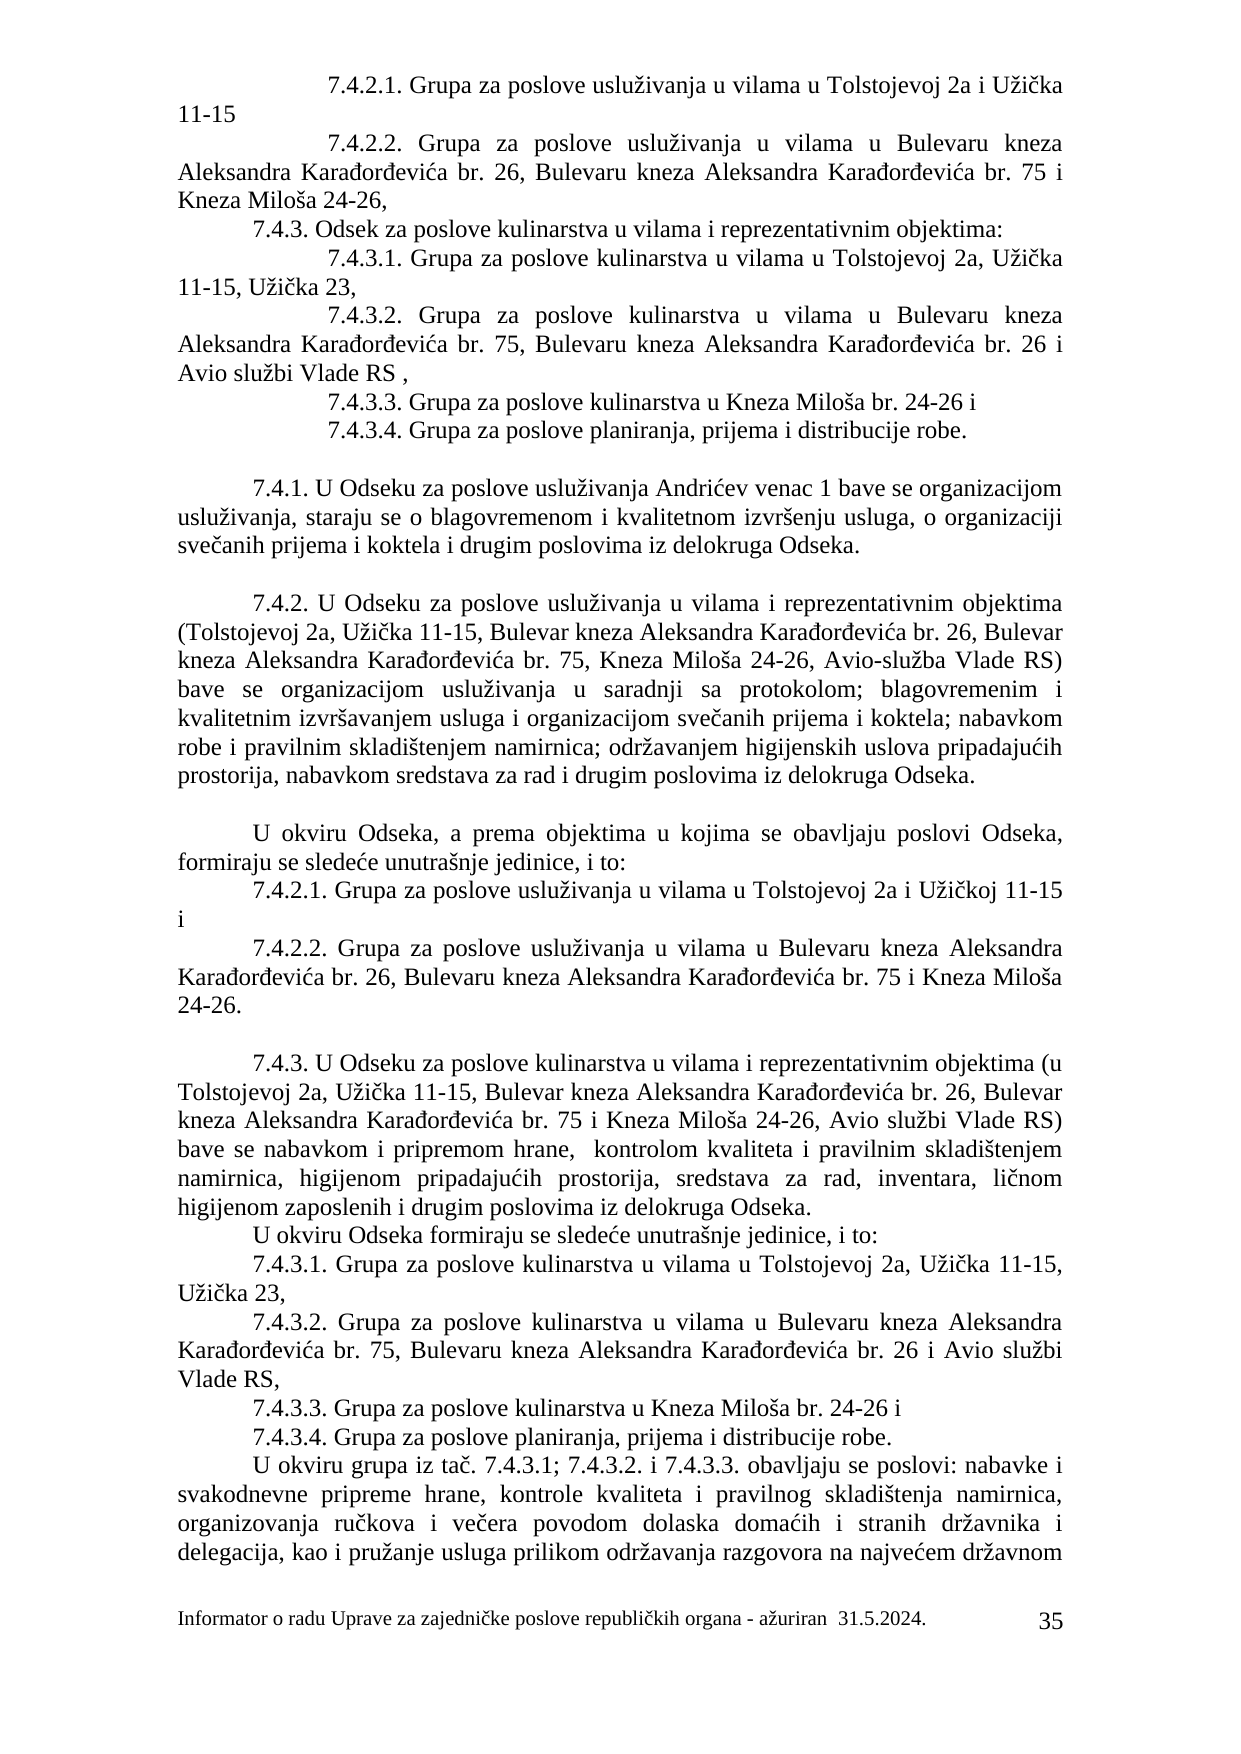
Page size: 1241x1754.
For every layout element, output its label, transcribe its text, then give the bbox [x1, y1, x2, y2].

subtitle 7.4.2.1. Grupa za poslove usluživanja u vilama u Tolstojevoj 2a i Užička 11-15 [177, 70, 1063, 128]
subtitle 7.4.3.4. Grupa za poslove planiranja, prijema i distribucije robe. [177, 415, 1063, 444]
subtitle 7.4.3.4. Grupa za poslove planiranja, prijema i distribucije robe. [177, 1422, 1063, 1450]
subtitle 7.4.3.1. Grupa za poslove kulinarstva u vilama u Tolstojevoj 2a, Užička 11-15, Užička 23, [177, 1249, 1063, 1307]
subtitle 7.4.2.2. Grupa za poslove usluživanja u vilama u Bulevaru kneza Aleksandra Karađorđevića br. 26, Bulevaru kneza Aleksandra Karađorđevića br. 75 i Kneza Miloša 24-26, [177, 128, 1063, 214]
subtitle U okviru Odseka formiraju se sledeće unutrašnje jedinice, i to: [177, 1220, 1063, 1249]
subtitle 7.4.3.3. Grupa za poslove kulinarstva u Kneza Miloša br. 24-26 i [177, 387, 1063, 415]
subtitle 7.4.1. U Odseku za poslove usluživanja Andrićev venac 1 bave se organizacijom usluživanja, staraju se o blagovremenom i kvalitetnom izvršenju usluga, o organizaciji svečanih prijema i koktela i drugim poslovima iz delokruga Odseka. [177, 473, 1063, 559]
subtitle 7.4.3. U Odseku za poslove kulinarstva u vilama i reprezentativnim objektima (u Tolstojevoj 2a, Užička 11-15, Bulevar kneza Aleksandra Karađorđevića br. 26, Bulevar kneza Aleksandra Karađorđevića br. 75 i Kneza Miloša 24-26, Avio službi Vlade RS) bave se nabavkom i pripremom hrane, kontrolom kvaliteta i pravilnim skladištenjem namirnica, higijenom pripadajućih prostorija, sredstava za rad, inventara, ličnom higijenom zaposlenih i drugim poslovima iz delokruga Odseka. [177, 1048, 1063, 1220]
subtitle 7.4.2.1. Grupa za poslove usluživanja u vilama u Tolstojevoj 2a i Užičkoj 11-15 i [177, 875, 1063, 933]
subtitle U okviru grupa iz tač. 7.4.3.1; 7.4.3.2. i 7.4.3.3. obavljaju se poslovi: nabavke i svakodnevne pripreme hrane, kontrole kvaliteta i pravilnog skladištenja namirnica, organizovanja ručkova i večera povodom dolaska domaćih i stranih državnika i delegacija, kao i pružanje usluga prilikom održavanja razgovora na najvećem državnom [177, 1450, 1063, 1565]
subtitle 7.4.3.3. Grupa za poslove kulinarstva u Kneza Miloša br. 24-26 i [177, 1393, 1063, 1422]
subtitle 7.4.2.2. Grupa za poslove usluživanja u vilama u Bulevaru kneza Aleksandra Karađorđevića br. 26, Bulevaru kneza Aleksandra Karađorđevića br. 75 i Kneza Miloša 24-26. [177, 933, 1063, 1019]
subtitle 7.4.3.1. Grupa za poslove kulinarstva u vilama u Tolstojevoj 2a, Užička 11-15, Užička 23, [177, 243, 1063, 300]
subtitle 7.4.3. Odsek za poslove kulinarstva u vilama i reprezentativnim objektima: [177, 214, 1063, 243]
subtitle U okviru Odseka, a prema objektima u kojima se obavljaju poslovi Odseka, formiraju se sledeće unutrašnje jedinice, i to: [177, 818, 1063, 875]
subtitle 7.4.3.2. Grupa za poslove kulinarstva u vilama u Bulevaru kneza Aleksandra Karađorđevića br. 75, Bulevaru kneza Aleksandra Karađorđevića br. 26 i Avio službi Vlade RS , [177, 300, 1063, 387]
subtitle 7.4.2. U Odseku za poslove usluživanja u vilama i reprezentativnim objektima (Tolstojevoj 2a, Užička 11-15, Bulevar kneza Aleksandra Karađorđevića br. 26, Bulevar kneza Aleksandra Karađorđevića br. 75, Kneza Miloša 24-26, Avio-služba Vlade RS) bave se organizacijom usluživanja u saradnji sa protokolom; blagovremenim i kvalitetnim izvršavanjem usluga i organizacijom svečanih prijema i koktela; nabavkom robe i pravilnim skladištenjem namirnica; održavanjem higijenskih uslova pripadajućih prostorija, nabavkom sredstava za rad i drugim poslovima iz delokruga Odseka. [177, 588, 1063, 789]
subtitle 7.4.3.2. Grupa za poslove kulinarstva u vilama u Bulevaru kneza Aleksandra Karađorđevića br. 75, Bulevaru kneza Aleksandra Karađorđevića br. 26 i Avio službi Vlade RS, [177, 1307, 1063, 1393]
